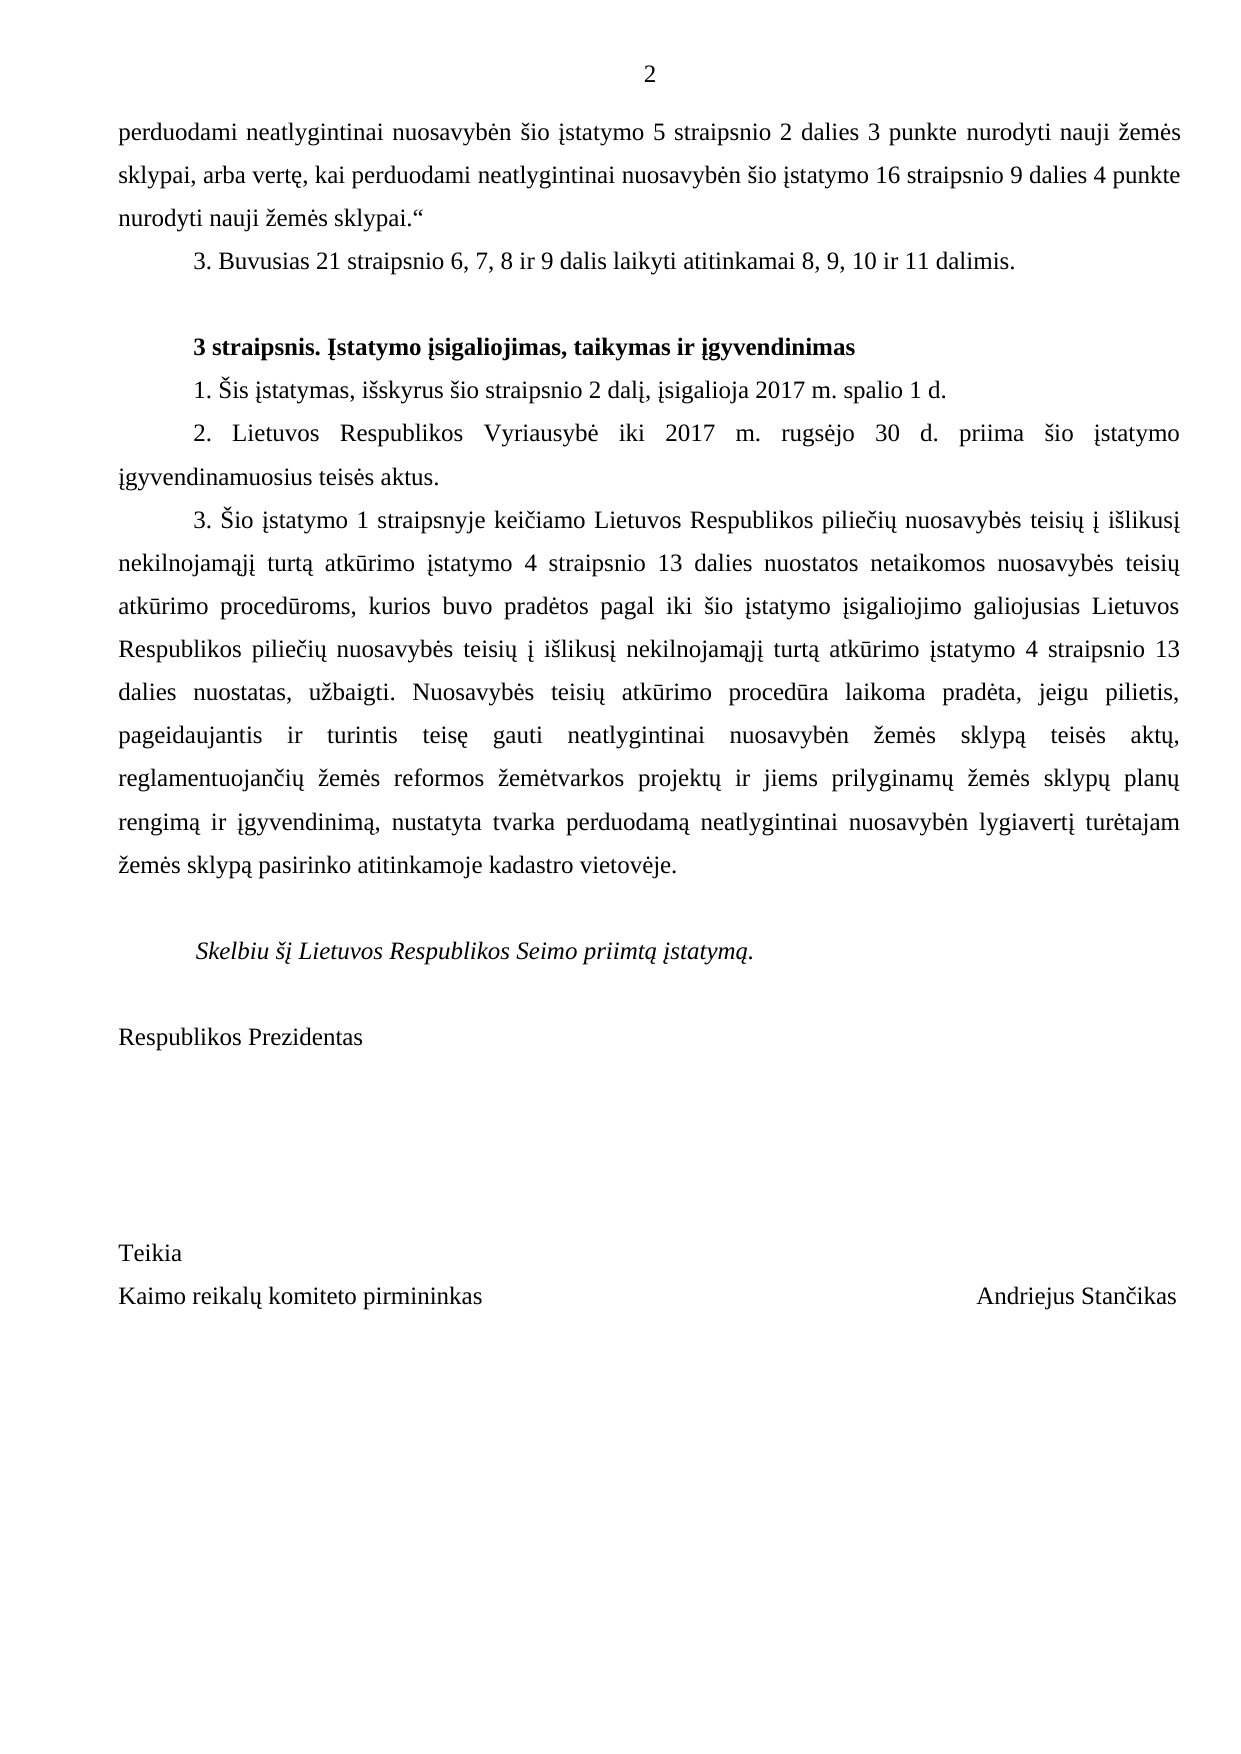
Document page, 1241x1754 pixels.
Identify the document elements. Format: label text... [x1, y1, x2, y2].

text 3 straipsnis. Įstatymo įsigaliojimas, taikymas ir įgyvendinimas [118, 332, 1181, 361]
text Respublikos Prezidentas [118, 1022, 1181, 1051]
text Skelbiu šį Lietuvos Respublikos Seimo priimtą įstatymą. [118, 936, 1181, 965]
text 3. Šio įstatymo 1 straipsnyje keičiamo Lietuvos Respublikos piliečių nuosavybės teisių į išlikusį nekilnojamąjį turtą atkūrimo įstatymo 4 straipsnio 13 dalies nuostatos netaikomos nuosavybės teisių atkūrimo procedūroms, kurios buvo pradėtos pagal iki šio įstatymo įsigaliojimo galiojusias Lietuvos Respublikos piliečių nuosavybės teisių į išlikusį nekilnojamąjį turtą atkūrimo įstatymo 4 straipsnio 13 dalies nuostatas, užbaigti. Nuosavybės teisių atkūrimo procedūra laikoma pradėta, jeigu pilietis, pageidaujantis ir turintis teisę gauti neatlygintinai nuosavybėn žemės sklypą teisės aktų, reglamentuojančių žemės reformos žemėtvarkos projektų ir jiems prilyginamų žemės sklypų planų rengimą ir įgyvendinimą, nustatyta tvarka perduodamą neatlygintinai nuosavybėn lygiavertį turėtajam žemės sklypą pasirinko atitinkamoje kadastro vietovėje. [118, 505, 1181, 878]
text perduodami neatlygintinai nuosavybėn šio įstatymo 5 straipsnio 2 dalies 3 punkte nurodyti nauji žemės sklypai, arba vertę, kai perduodami neatlygintinai nuosavybėn šio įstatymo 16 straipsnio 9 dalies 4 punkte nurodyti nauji žemės sklypai.“ [118, 117, 1181, 232]
text 3. Buvusias 21 straipsnio 6, 7, 8 ir 9 dalis laikyti atitinkamai 8, 9, 10 ir 11 dalimis. [118, 246, 1181, 275]
text Teikia [118, 1238, 1181, 1267]
text Kaimo reikalų komiteto pirmininkas Andriejus Stančikas [118, 1281, 1181, 1310]
text 2. Lietuvos Respublikos Vyriausybė iki 2017 m. rugsėjo 30 d. priima šio įstatymo įgyvendinamuosius teisės aktus. [118, 418, 1181, 490]
text 1. Šis įstatymas, išskyrus šio straipsnio 2 dalį, įsigalioja 2017 m. spalio 1 d. [118, 375, 1181, 404]
